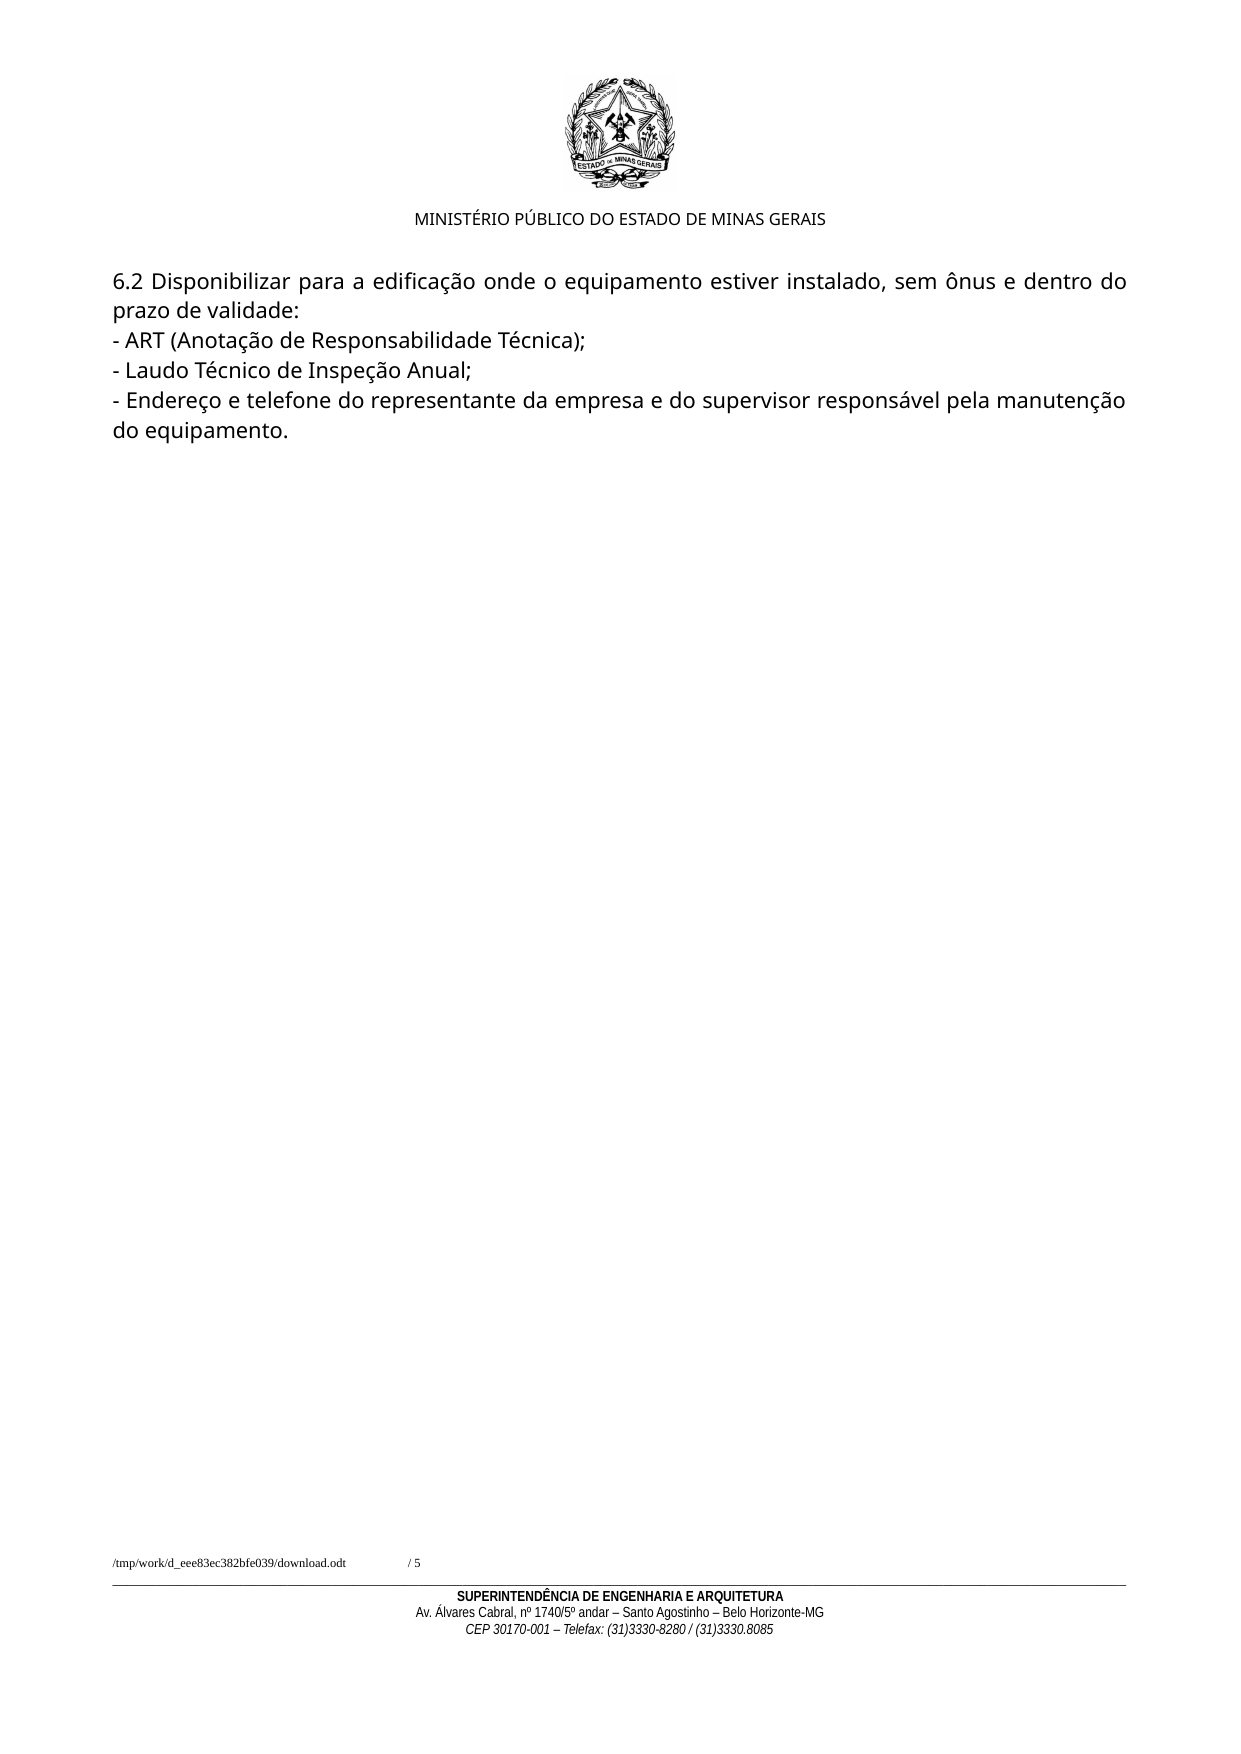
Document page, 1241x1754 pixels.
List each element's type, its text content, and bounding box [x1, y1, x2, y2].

text 6.2 Disponibilizar para a edificação onde o equipamento estiver instalado, sem ônus e dentro do prazo de validade: [112, 266, 1128, 325]
text - Endereço e telefone do representante da empresa e do supervisor responsável pela manutenção do equipamento. [112, 385, 1128, 444]
text - Laudo Técnico de Inspeção Anual; [112, 355, 1128, 385]
text - ART (Anotação de Responsabilidade Técnica); [112, 325, 1128, 355]
